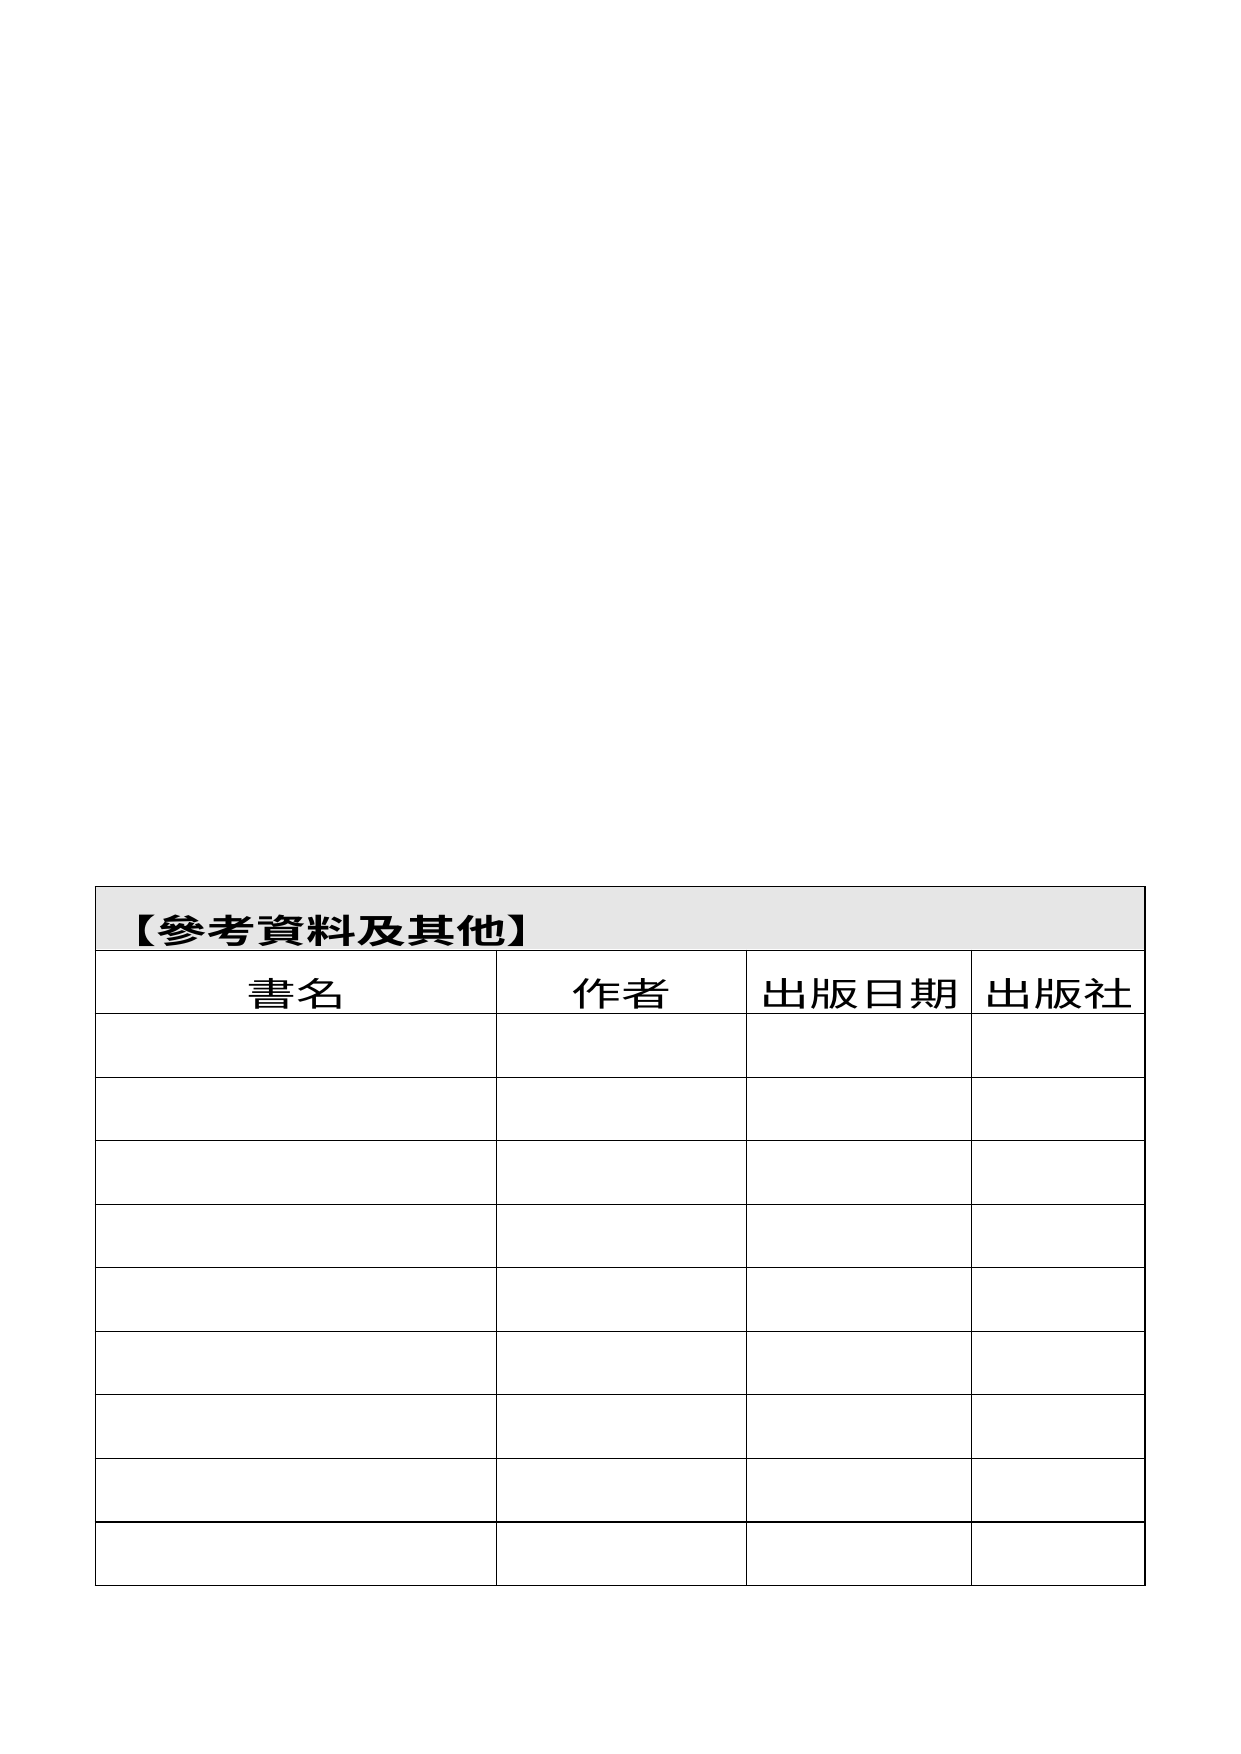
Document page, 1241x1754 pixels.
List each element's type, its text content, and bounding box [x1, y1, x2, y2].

table_cell [497, 1205, 746, 1267]
table_cell [96, 1078, 496, 1140]
table_cell [497, 1078, 746, 1140]
table_cell [497, 1459, 746, 1521]
table_cell [497, 1014, 746, 1077]
table_cell [972, 1459, 1144, 1521]
table_cell [497, 1141, 746, 1204]
table_cell [747, 1014, 971, 1077]
table_cell [497, 1268, 746, 1331]
table_cell [96, 1523, 496, 1585]
table_cell [96, 1332, 496, 1394]
table_cell [497, 1395, 746, 1458]
table_cell [972, 1332, 1144, 1394]
table_cell [972, 1141, 1144, 1204]
table_cell [972, 1523, 1144, 1585]
table_cell 出版日期 [747, 951, 971, 1013]
table_header 【參考資料及其他】 [96, 887, 1144, 949]
table_cell [747, 1332, 971, 1394]
table_cell [96, 1395, 496, 1458]
table_cell [747, 1395, 971, 1458]
table_cell [747, 1141, 971, 1204]
table_cell [972, 1014, 1144, 1077]
table_cell 書名 [96, 951, 496, 1013]
table_cell 出版社 [972, 951, 1144, 1013]
table_cell [972, 1078, 1144, 1140]
table_cell [497, 1332, 746, 1394]
table_cell [747, 1268, 971, 1331]
table_cell [96, 1459, 496, 1521]
table_cell [96, 1268, 496, 1331]
table_cell [96, 1014, 496, 1077]
table_cell [972, 1205, 1144, 1267]
table_cell [747, 1205, 971, 1267]
table_cell [972, 1268, 1144, 1331]
table_cell 作者 [497, 951, 746, 1013]
table_cell [497, 1523, 746, 1585]
table_cell [747, 1078, 971, 1140]
table_cell [96, 1205, 496, 1267]
table_cell [972, 1395, 1144, 1458]
table_cell [747, 1459, 971, 1521]
table_cell [96, 1141, 496, 1204]
table_cell [747, 1523, 971, 1585]
